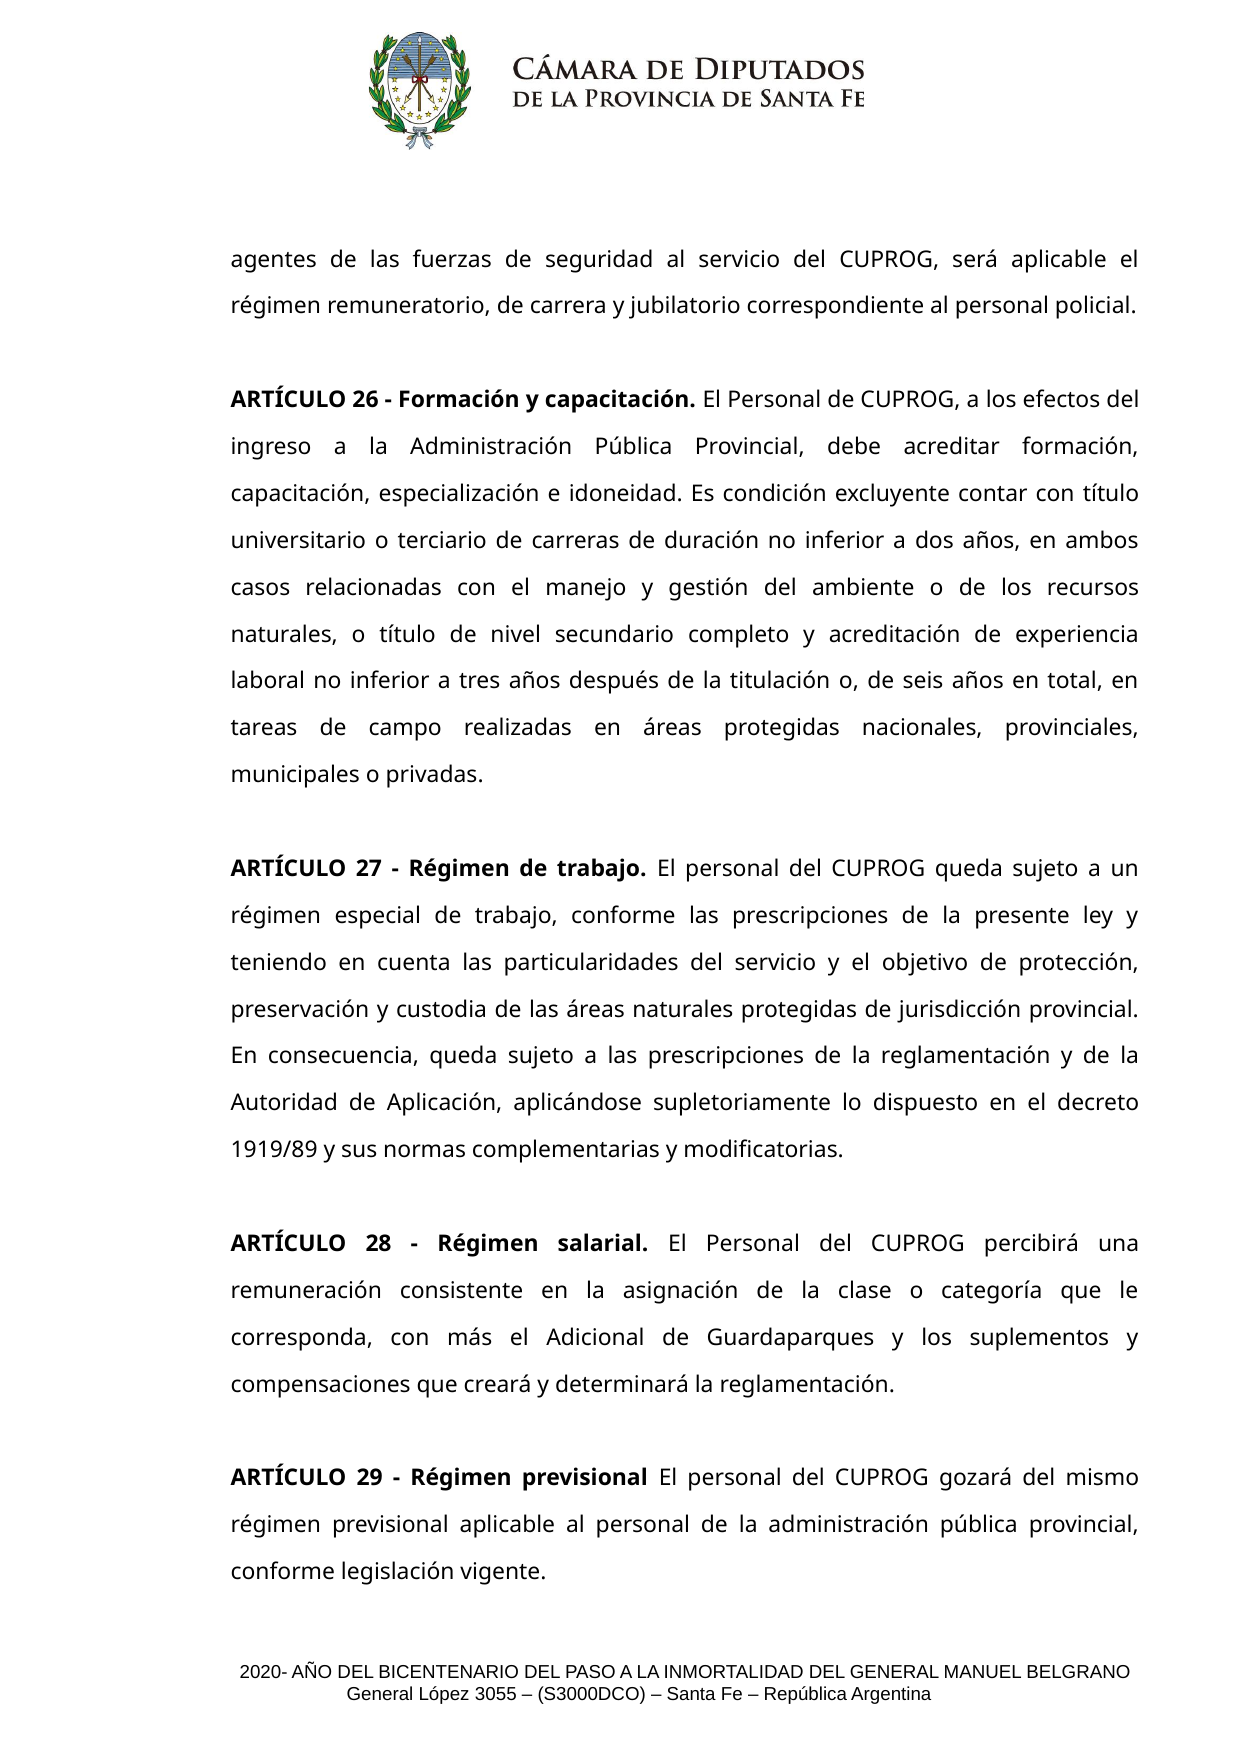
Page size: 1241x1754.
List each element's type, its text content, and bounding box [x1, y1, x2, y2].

text ARTÍCULO 29 - Régimen previsional El personal del CUPROG gozará del mismo régimen previsional aplicable al personal de la administración pública provincial, conforme legislación vigente. [230, 1461, 1140, 1586]
text agentes de las fuerzas de seguridad al servicio del CUPROG, será aplicable el régimen remuneratorio, de carrera y jubilatorio correspondiente al personal policial. [230, 242, 1140, 321]
text ARTÍCULO 28 - Régimen salarial. El Personal del CUPROG percibirá una remuneración consistente en la asignación de la clase o categoría que le corresponda, con más el Adicional de Guardaparques y los suplementos y compensaciones que creará y determinará la reglamentación. [230, 1227, 1140, 1399]
text ARTÍCULO 27 - Régimen de trabajo. El personal del CUPROG queda sujeto a un régimen especial de trabajo, conforme las prescripciones de la presente ley y teniendo en cuenta las particularidades del servicio y el objetivo de protección, preservación y custodia de las áreas naturales protegidas de jurisdicción provincial. En consecuencia, queda sujeto a las prescripciones de la reglamentación y de la Autoridad de Aplicación, aplicándose supletoriamente lo dispuesto en el decreto 1919/89 y sus normas complementarias y modificatorias. [230, 852, 1140, 1164]
picture [368, 32, 864, 154]
text ARTÍCULO 26 - Formación y capacitación. El Personal de CUPROG, a los efectos del ingreso a la Administración Pública Provincial, debe acreditar formación, capacitación, especialización e idoneidad. Es condición excluyente contar con título universitario o terciario de carreras de duración no inferior a dos años, en ambos casos relacionadas con el manejo y gestión del ambiente o de los recursos naturales, o título de nivel secundario completo y acreditación de experiencia laboral no inferior a tres años después de la titulación o, de seis años en total, en tareas de campo realizadas en áreas protegidas nacionales, provinciales, municipales o privadas. [230, 383, 1140, 789]
